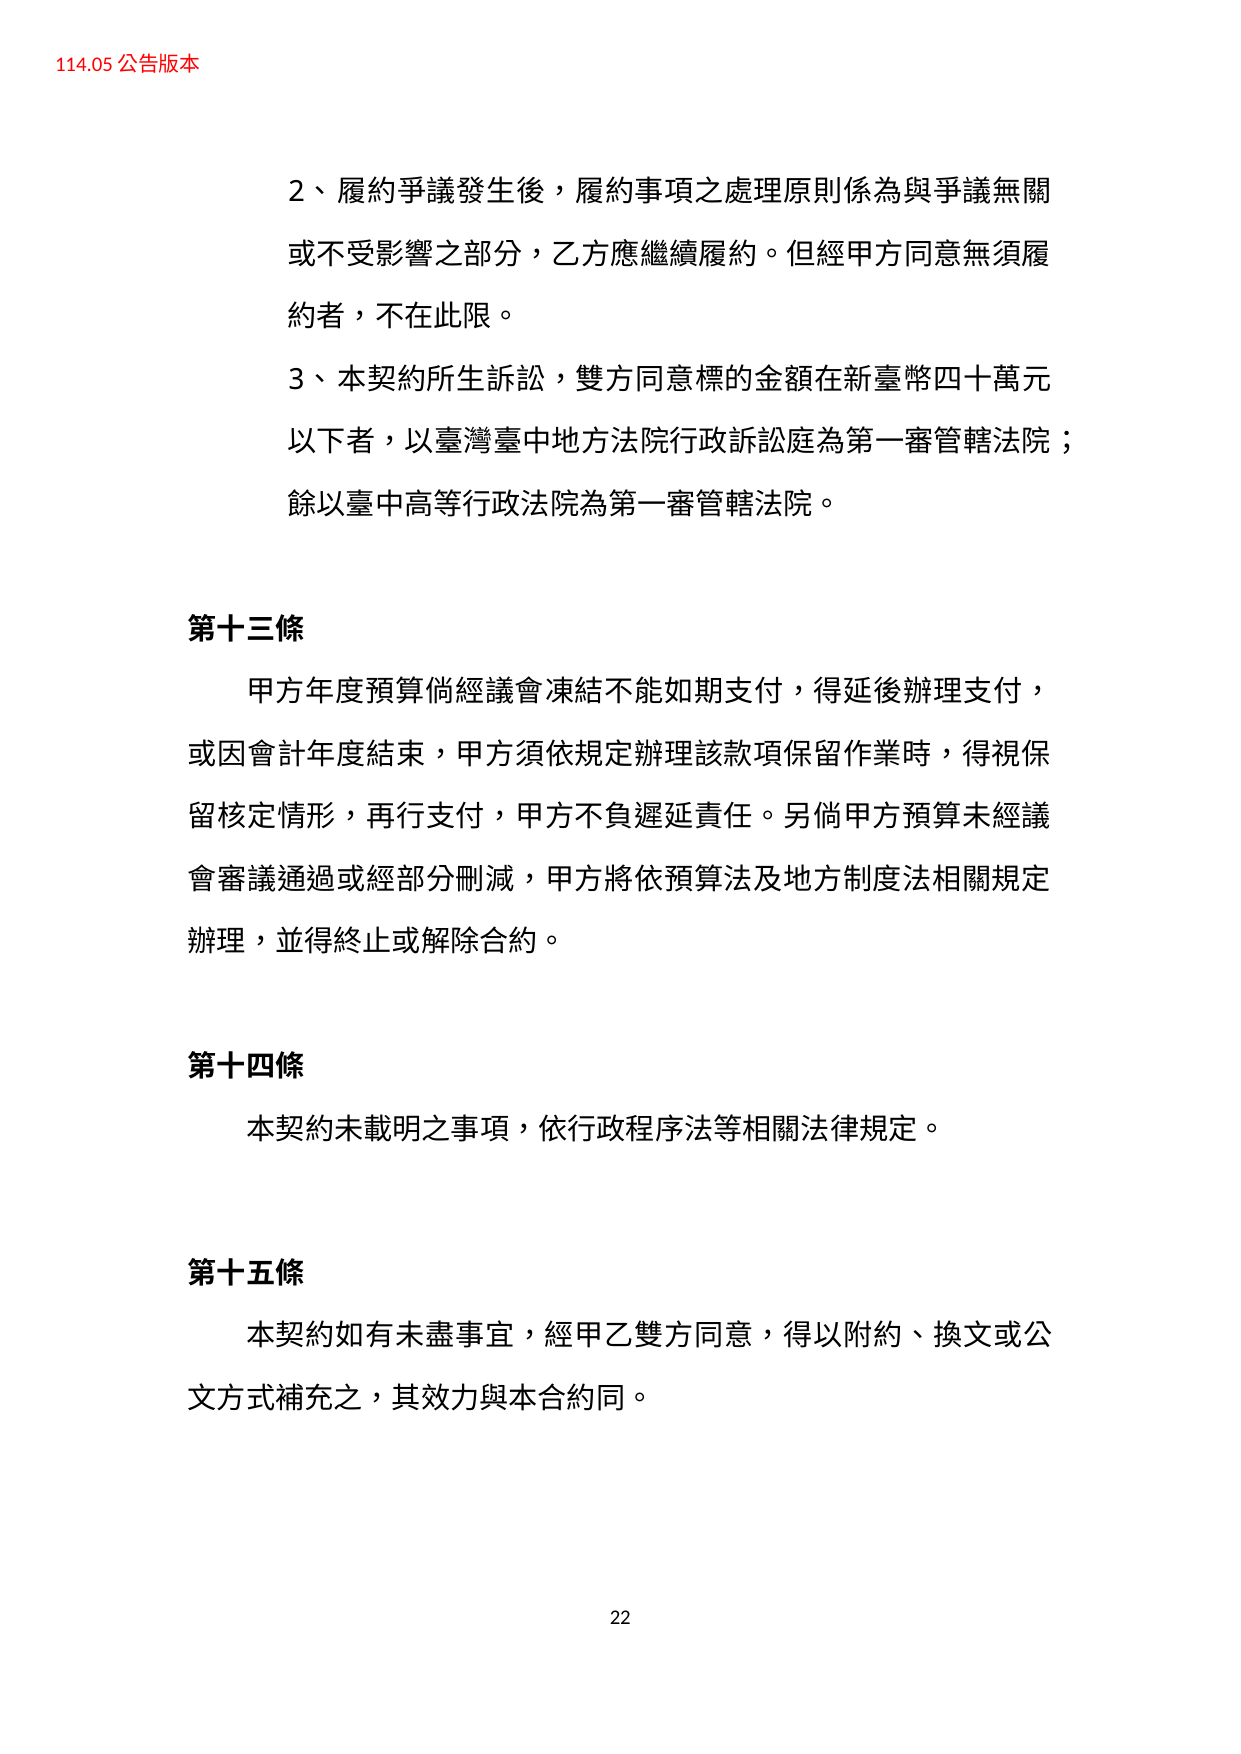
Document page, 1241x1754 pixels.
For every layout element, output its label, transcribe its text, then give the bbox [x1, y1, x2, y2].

list 履約爭議發生後，履約事項之處理原則係為與爭議無關或不受影響之部分，乙方應繼續履約。但經甲方同意無須履約者，不在此限。 [287, 147, 1053, 335]
list 本契約所生訴訟，雙方同意標的金額在新臺幣四十萬元以下者，以臺灣臺中地方法院行政訴訟庭為第一審管轄法院；餘以臺中高等行政法院為第一審管轄法院。 [287, 335, 1053, 522]
text 本契約如有未盡事宜，經甲乙雙方同意，得以附約、換文或公文方式補充之，其效力與本合約同。 [187, 1291, 1053, 1416]
text 第十五條 [187, 1229, 1053, 1291]
text 本契約未載明之事項，依行政程序法等相關法律規定。 [187, 1085, 1053, 1147]
text 第十四條 [187, 1022, 1053, 1085]
text 甲方年度預算倘經議會凍結不能如期支付，得延後辦理支付，或因會計年度結束，甲方須依規定辦理該款項保留作業時，得視保留核定情形，再行支付，甲方不負遲延責任。另倘甲方預算未經議會審議通過或經部分刪減，甲方將依預算法及地方制度法相關規定辦理，並得終止或解除合約。 [187, 647, 1053, 960]
text 第十三條 [187, 585, 1053, 647]
